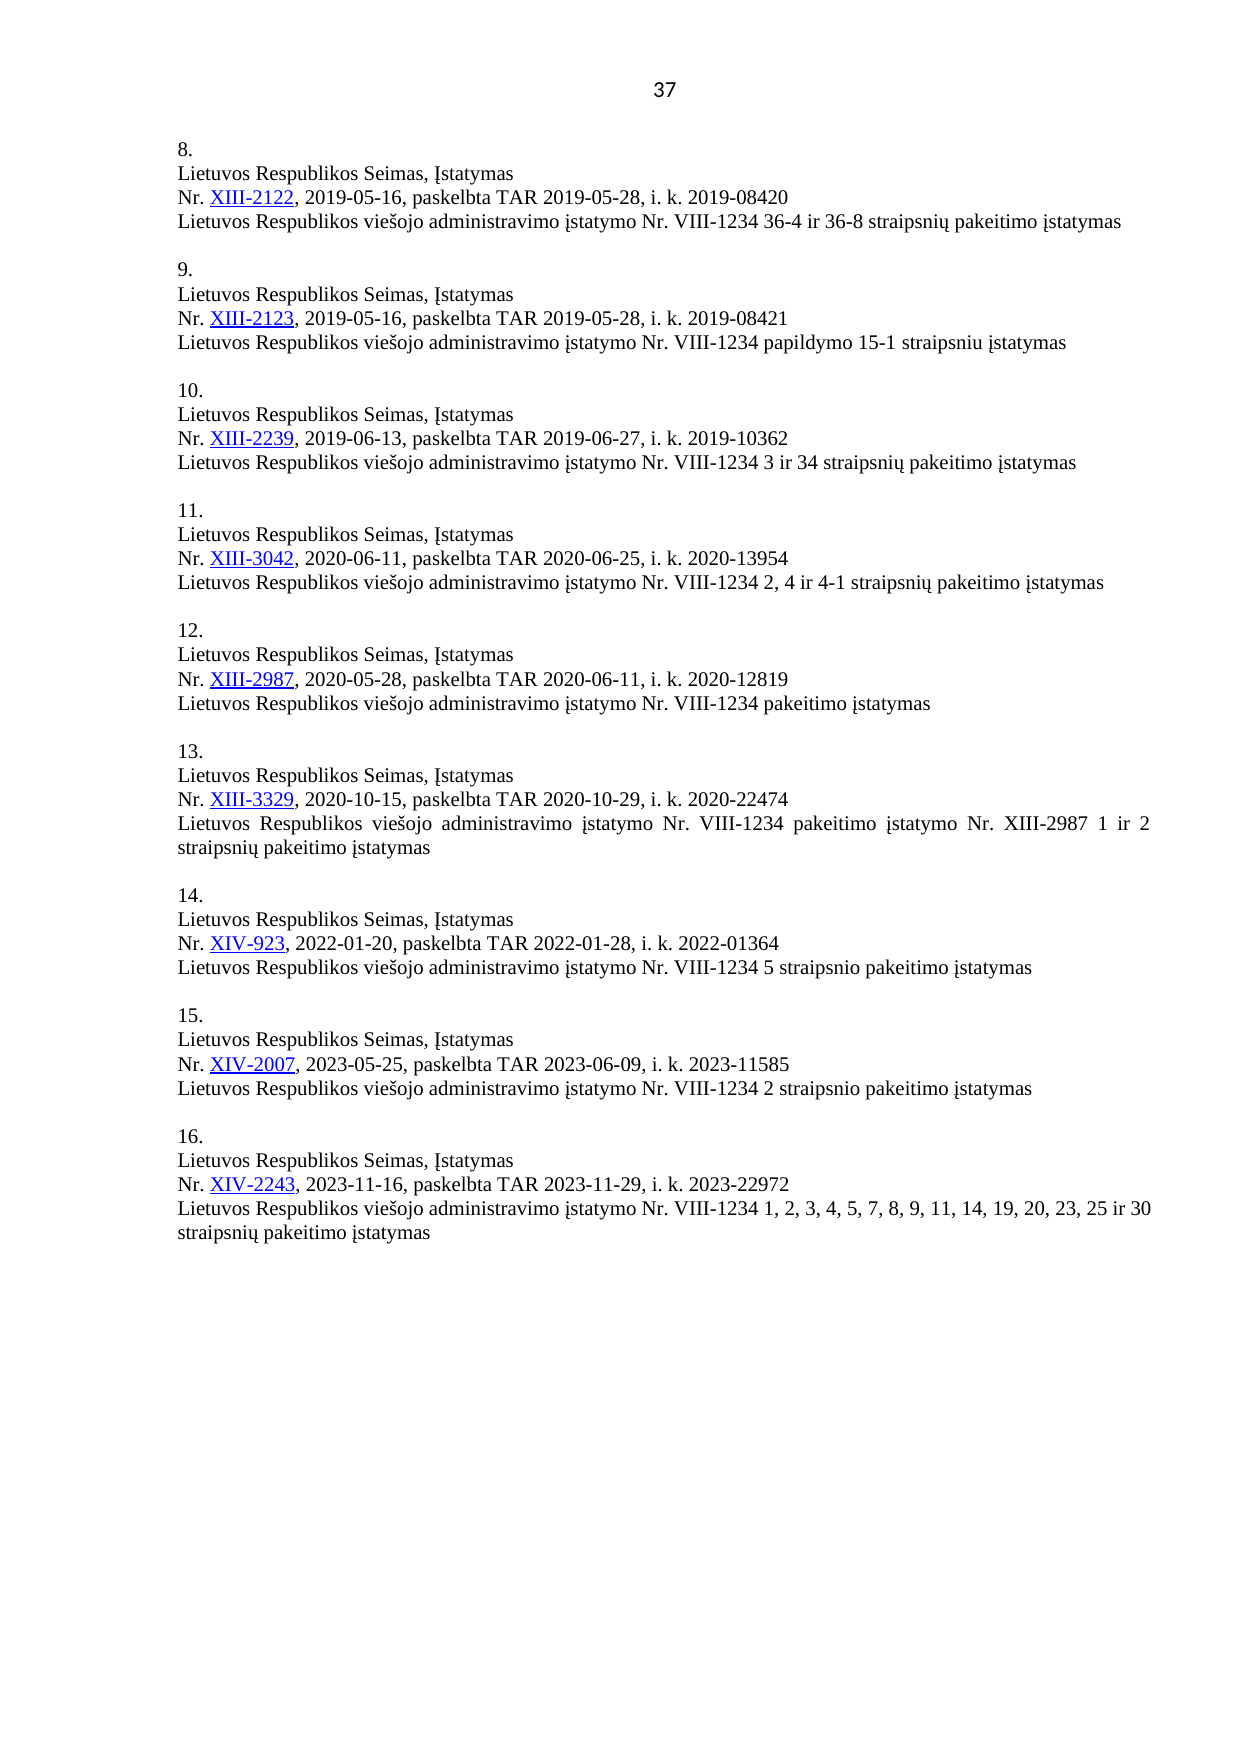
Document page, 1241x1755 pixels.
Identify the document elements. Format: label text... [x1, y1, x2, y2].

text 11. [177, 498, 1152, 522]
text Lietuvos Respublikos Seimas, Įstatymas [177, 1148, 1152, 1172]
text Lietuvos Respublikos Seimas, Įstatymas [177, 161, 1152, 185]
text Lietuvos Respublikos Seimas, Įstatymas [177, 642, 1152, 666]
text Lietuvos Respublikos Seimas, Įstatymas [177, 402, 1152, 426]
text Nr. XIII-3329, 2020-10-15, paskelbta TAR 2020-10-29, i. k. 2020-22474 [177, 787, 1152, 811]
text 12. [177, 618, 1152, 642]
text Nr. XIV-923, 2022-01-20, paskelbta TAR 2022-01-28, i. k. 2022-01364 [177, 931, 1152, 955]
text Lietuvos Respublikos viešojo administravimo įstatymo Nr. VIII-1234 2, 4 ir 4-1 straipsnių pakeitimo įstatymas [177, 570, 1152, 594]
text Lietuvos Respublikos viešojo administravimo įstatymo Nr. VIII-1234 5 straipsnio pakeitimo įstatymas [177, 955, 1152, 979]
text 8. [177, 137, 1152, 161]
text Lietuvos Respublikos Seimas, Įstatymas [177, 763, 1152, 787]
text Lietuvos Respublikos viešojo administravimo įstatymo Nr. VIII-1234 3 ir 34 straipsnių pakeitimo įstatymas [177, 450, 1152, 474]
text Lietuvos Respublikos Seimas, Įstatymas [177, 281, 1152, 306]
text Lietuvos Respublikos Seimas, Įstatymas [177, 1027, 1152, 1051]
text Nr. XIII-2239, 2019-06-13, paskelbta TAR 2019-06-27, i. k. 2019-10362 [177, 426, 1152, 450]
text Nr. XIV-2007, 2023-05-25, paskelbta TAR 2023-06-09, i. k. 2023-11585 [177, 1051, 1152, 1076]
text Lietuvos Respublikos Seimas, Įstatymas [177, 907, 1152, 931]
text 15. [177, 1003, 1152, 1027]
text 9. [177, 257, 1152, 281]
text Lietuvos Respublikos viešojo administravimo įstatymo Nr. VIII-1234 1, 2, 3, 4, 5, 7, 8, 9, 11, 14, 19, 20, 23, 25 ir 30 straipsnių pakeitimo įstatymas [177, 1196, 1152, 1244]
text 16. [177, 1124, 1152, 1148]
text Nr. XIV-2243, 2023-11-16, paskelbta TAR 2023-11-29, i. k. 2023-22972 [177, 1172, 1152, 1196]
text Nr. XIII-2123, 2019-05-16, paskelbta TAR 2019-05-28, i. k. 2019-08421 [177, 306, 1152, 329]
text Lietuvos Respublikos viešojo administravimo įstatymo Nr. VIII-1234 pakeitimo įstatymas [177, 691, 1152, 714]
text Nr. XIII-3042, 2020-06-11, paskelbta TAR 2020-06-25, i. k. 2020-13954 [177, 546, 1152, 570]
text Lietuvos Respublikos viešojo administravimo įstatymo Nr. VIII-1234 pakeitimo įstatymo Nr. XIII-2987 1 ir 2 straipsnių pakeitimo įstatymas [177, 811, 1152, 859]
text Lietuvos Respublikos viešojo administravimo įstatymo Nr. VIII-1234 papildymo 15-1 straipsniu įstatymas [177, 329, 1152, 354]
text 10. [177, 378, 1152, 402]
text Lietuvos Respublikos viešojo administravimo įstatymo Nr. VIII-1234 2 straipsnio pakeitimo įstatymas [177, 1076, 1152, 1099]
text Nr. XIII-2987, 2020-05-28, paskelbta TAR 2020-06-11, i. k. 2020-12819 [177, 666, 1152, 691]
text 13. [177, 739, 1152, 763]
text 14. [177, 883, 1152, 907]
text Lietuvos Respublikos viešojo administravimo įstatymo Nr. VIII-1234 36-4 ir 36-8 straipsnių pakeitimo įstatymas [177, 209, 1152, 233]
text Lietuvos Respublikos Seimas, Įstatymas [177, 522, 1152, 546]
text Nr. XIII-2122, 2019-05-16, paskelbta TAR 2019-05-28, i. k. 2019-08420 [177, 185, 1152, 209]
